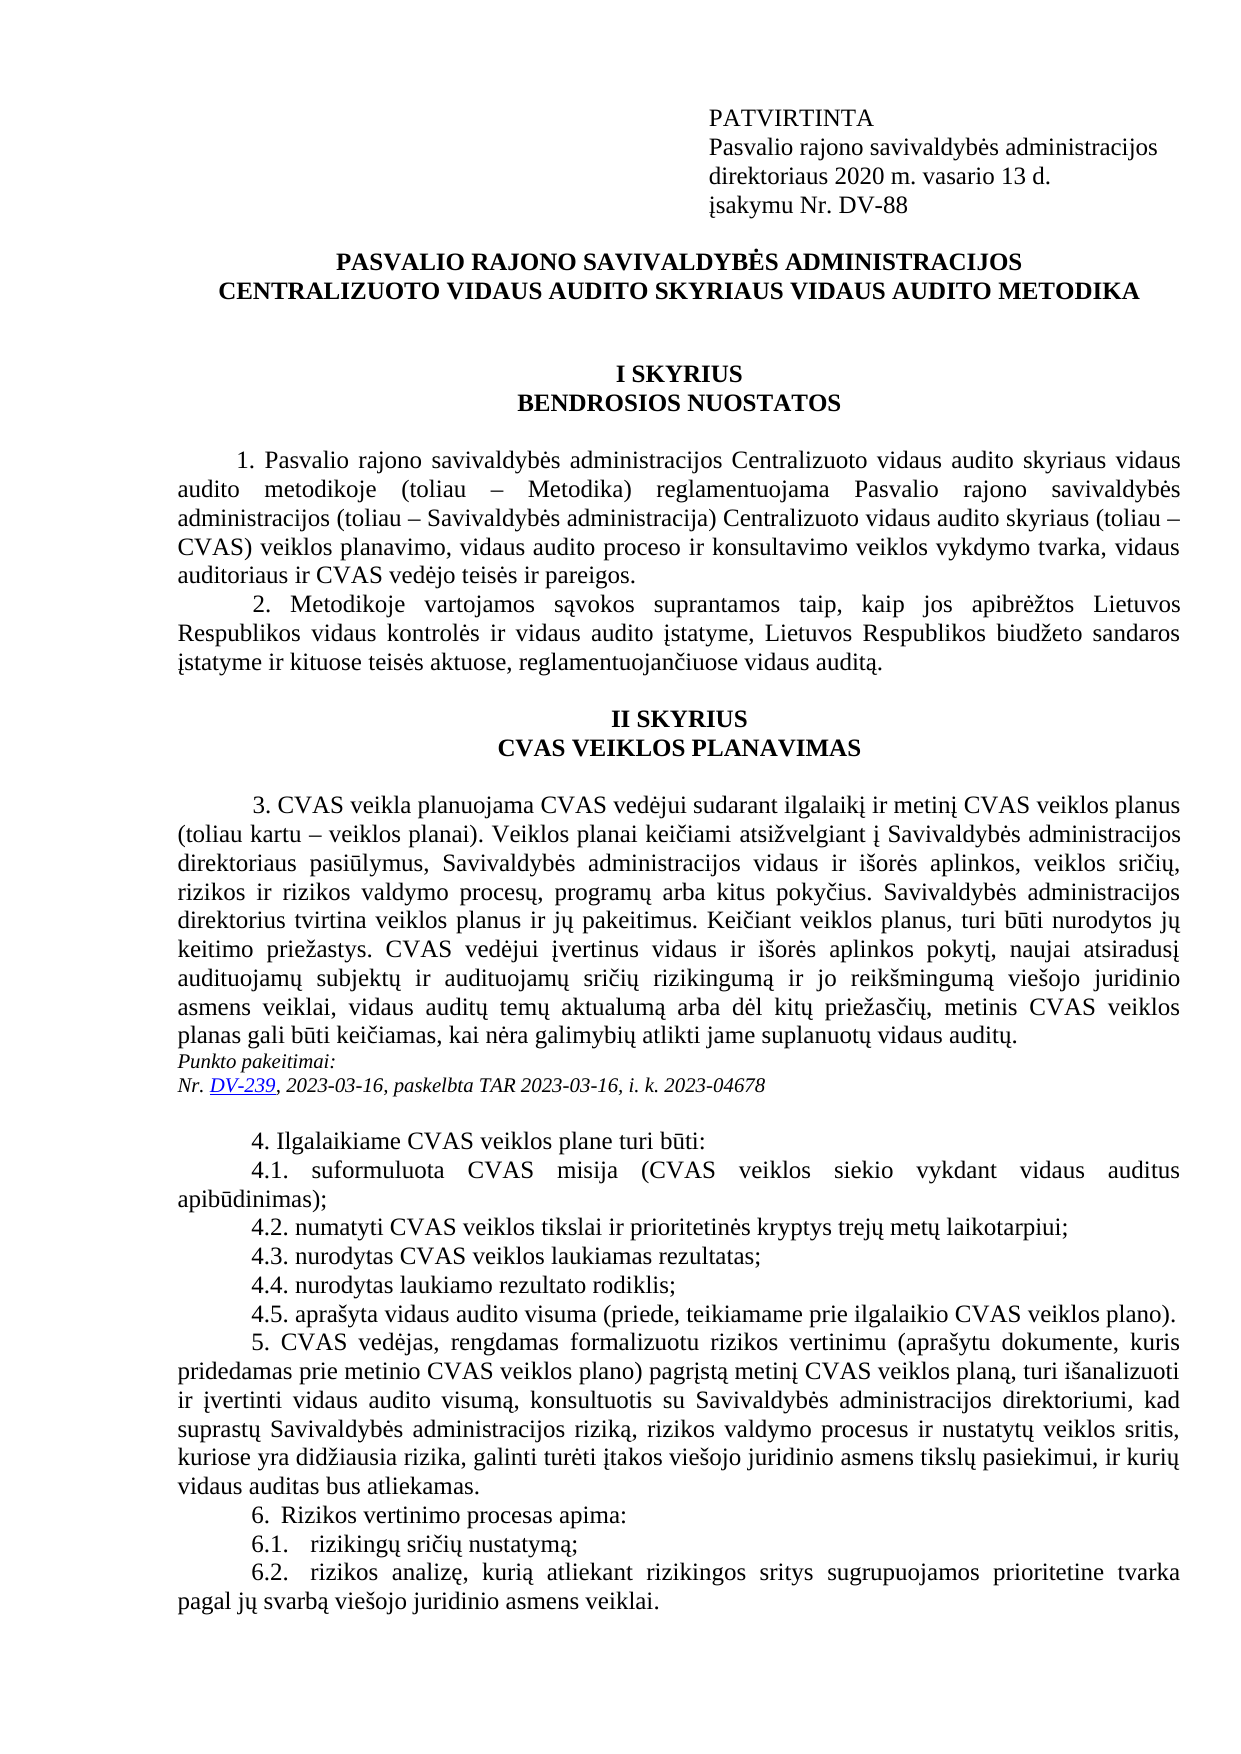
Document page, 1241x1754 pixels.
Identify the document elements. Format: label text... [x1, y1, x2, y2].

text CENTRALIZUOTO VIDAUS AUDITO SKYRIAUS VIDAUS AUDITO METODIKA [177, 276, 1181, 305]
text 5. CVAS vedėjas, rengdamas formalizuotu rizikos vertinimu (aprašytu dokumente, kuris pridedamas prie metinio CVAS veiklos plano) pagrįstą metinį CVAS veiklos planą, turi išanalizuoti ir įvertinti vidaus audito visumą, konsultuotis su Savivaldybės administracijos direktoriumi, kad suprastų Savivaldybės administracijos riziką, rizikos valdymo procesus ir nustatytų veiklos sritis, kuriose yra didžiausia rizika, galinti turėti įtakos viešojo juridinio asmens tikslų pasiekimui, ir kurių vidaus auditas bus atliekamas. [177, 1327, 1181, 1500]
text 6. Rizikos vertinimo procesas apima: [177, 1500, 1181, 1529]
text direktoriaus 2020 m. vasario 13 d. [709, 161, 1181, 190]
text PASVALIO RAJONO SAVIVALDYBĖS ADMINISTRACIJOS [177, 247, 1181, 276]
text 4.2. numatyti CVAS veiklos tikslai ir prioritetinės kryptys trejų metų laikotarpiui; [177, 1212, 1181, 1241]
text 4.3. nurodytas CVAS veiklos laukiamas rezultatas; [177, 1241, 1181, 1270]
text 3. CVAS veikla planuojama CVAS vedėjui sudarant ilgalaikį ir metinį CVAS veiklos planus (toliau kartu – veiklos planai). Veiklos planai keičiami atsižvelgiant į Savivaldybės administracijos direktoriaus pasiūlymus, Savivaldybės administracijos vidaus ir išorės aplinkos, veiklos sričių, rizikos ir rizikos valdymo procesų, programų arba kitus pokyčius. Savivaldybės administracijos direktorius tvirtina veiklos planus ir jų pakeitimus. Keičiant veiklos planus, turi būti nurodytos jų keitimo priežastys. CVAS vedėjui įvertinus vidaus ir išorės aplinkos pokytį, naujai atsiradusį audituojamų subjektų ir audituojamų sričių rizikingumą ir jo reikšmingumą viešojo juridinio asmens veiklai, vidaus auditų temų aktualumą arba dėl kitų priežasčių, metinis CVAS veiklos planas gali būti keičiamas, kai nėra galimybių atlikti jame suplanuotų vidaus auditų. [177, 791, 1181, 1049]
text 4. Ilgalaikiame CVAS veiklos plane turi būti: [177, 1126, 1181, 1155]
text BENDROSIOS NUOSTATOS [177, 388, 1181, 417]
text 6.2. rizikos analizę, kurią atliekant rizikingos sritys sugrupuojamos prioritetine tvarka pagal jų svarbą viešojo juridinio asmens veiklai. [177, 1557, 1181, 1615]
text 2. Metodikoje vartojamos sąvokos suprantamos taip, kaip jos apibrėžtos Lietuvos Respublikos vidaus kontrolės ir vidaus audito įstatyme, Lietuvos Respublikos biudžeto sandaros įstatyme ir kituose teisės aktuose, reglamentuojančiuose vidaus auditą. [177, 589, 1181, 676]
text Nr. DV-239, 2023-03-16, paskelbta TAR 2023-03-16, i. k. 2023-04678 [177, 1073, 1181, 1097]
text 1. Pasvalio rajono savivaldybės administracijos Centralizuoto vidaus audito skyriaus vidaus audito metodikoje (toliau – Metodika) reglamentuojama Pasvalio rajono savivaldybės administracijos (toliau – Savivaldybės administracija) Centralizuoto vidaus audito skyriaus (toliau – CVAS) veiklos planavimo, vidaus audito proceso ir konsultavimo veiklos vykdymo tvarka, vidaus auditoriaus ir CVAS vedėjo teisės ir pareigos. [177, 446, 1181, 589]
text 4.1. suformuluota CVAS misija (CVAS veiklos siekio vykdant vidaus auditus apibūdinimas); [177, 1155, 1181, 1212]
text I SKYRIUS [177, 359, 1181, 388]
text PATVIRTINTA [709, 103, 1181, 132]
text Punkto pakeitimai: [177, 1049, 1181, 1073]
text II SKYRIUS [177, 704, 1181, 733]
text Pasvalio rajono savivaldybės administracijos [709, 132, 1181, 161]
text CVAS VEIKLOS PLANAVIMAS [177, 733, 1181, 762]
text 4.4. nurodytas laukiamo rezultato rodiklis; [177, 1270, 1181, 1299]
text 6.1. rizikingų sričių nustatymą; [177, 1529, 1181, 1557]
text 4.5. aprašyta vidaus audito visuma (priede, teikiamame prie ilgalaikio CVAS veiklos plano). [177, 1299, 1181, 1327]
text įsakymu Nr. DV-88 [709, 190, 1181, 218]
